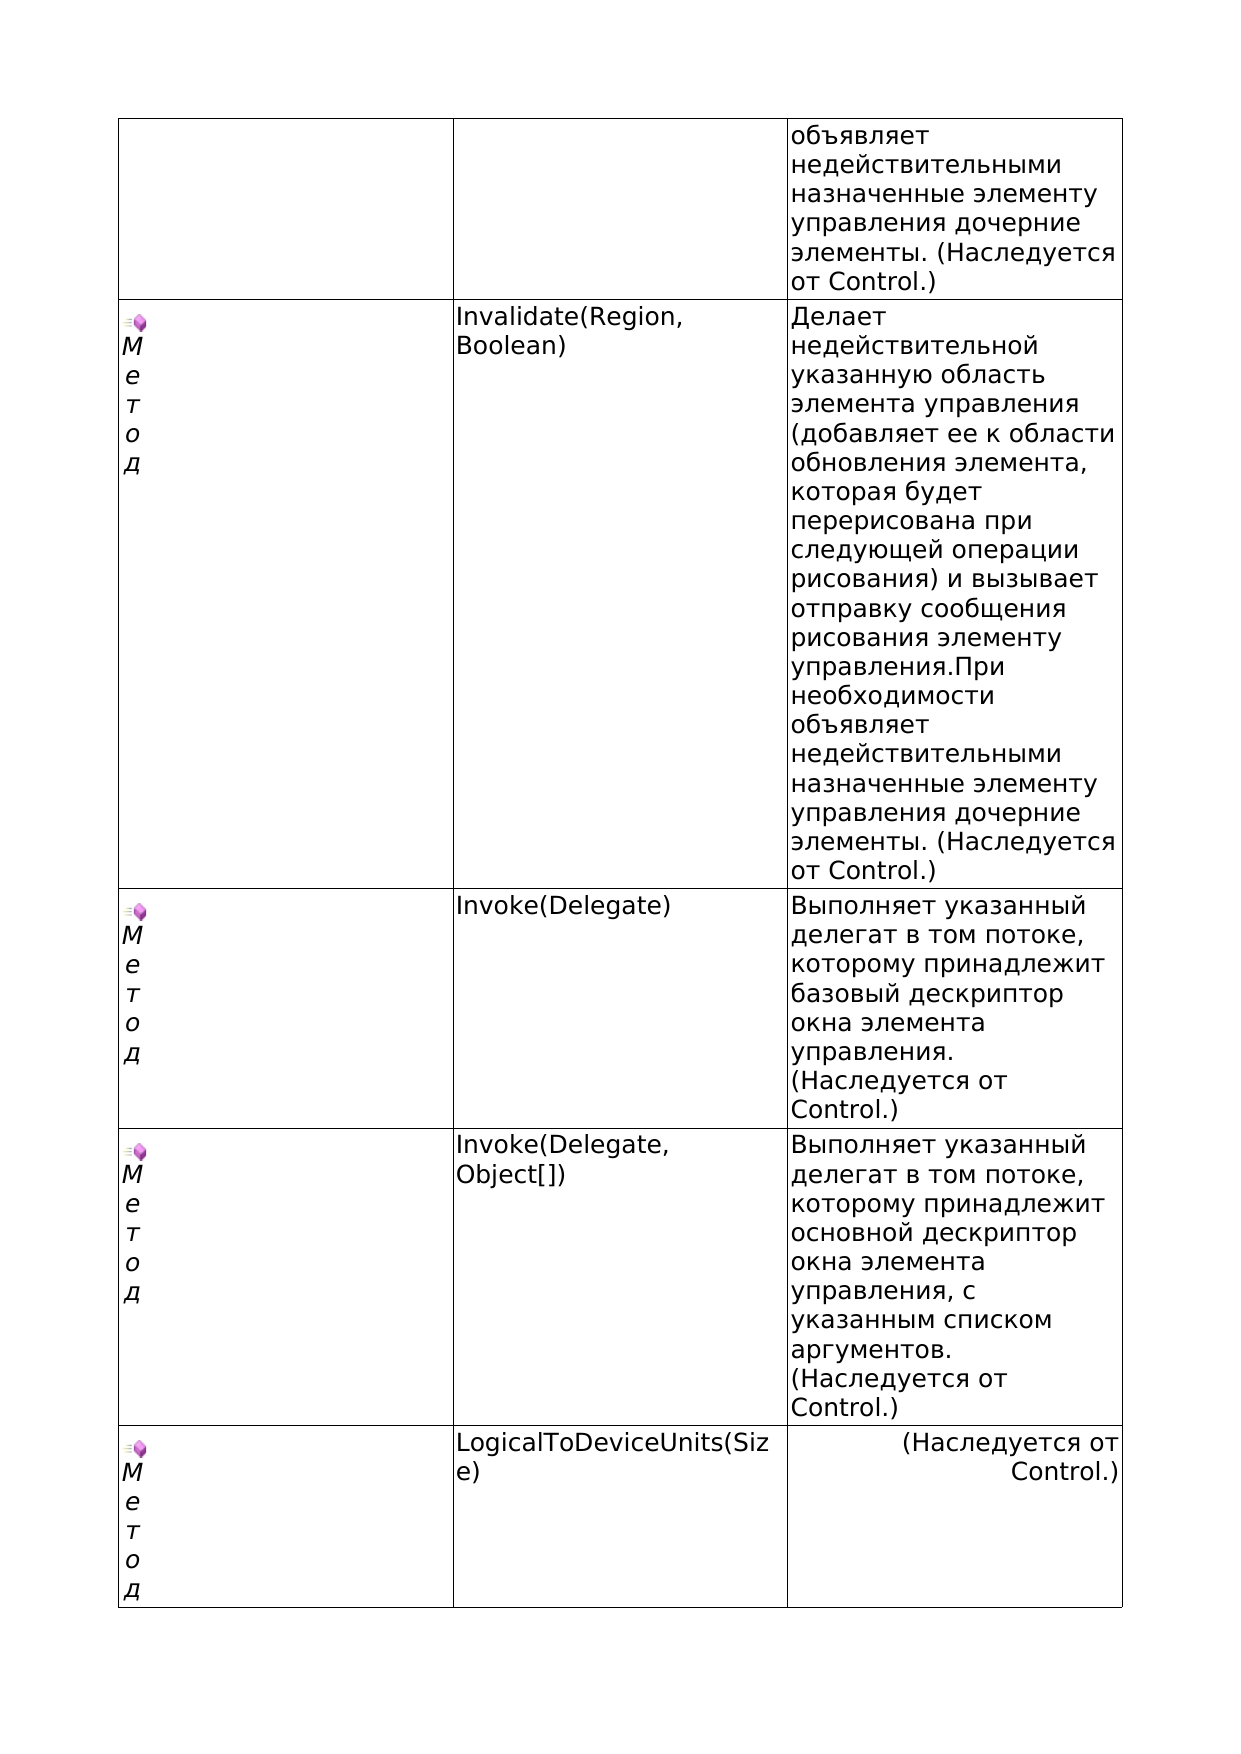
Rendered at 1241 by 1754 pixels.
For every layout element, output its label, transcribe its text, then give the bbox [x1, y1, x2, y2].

picture [121, 314, 147, 332]
table_cell [119, 300, 453, 888]
table_cell Делает недействительной указанную область элемента управления (добавляет ее к области обновления элемента, которая будет перерисована при следующей операции рисования) и вызывает отправку сообщения рисования элементу управления.При необходимости объявляет недействительными назначенные элементу управления дочерние элементы. (Наследуется от Control.) [788, 300, 1122, 888]
picture [121, 1143, 147, 1161]
table_cell Invalidate(Region, Boolean) [454, 300, 787, 888]
table_cell Выполняет указанный делегат в том потоке, которому принадлежит основной дескриптор окна элемента управления, с указанным списком аргументов. (Наследуется от Control.) [788, 1129, 1122, 1425]
table_cell [119, 1426, 453, 1607]
table_cell Invoke(Delegate) [454, 889, 787, 1128]
picture [121, 1440, 147, 1458]
table_cell [119, 119, 453, 299]
table_cell [119, 1129, 453, 1425]
table_cell объявляет недействительными назначенные элементу управления дочерние элементы. (Наследуется от Control.) [788, 119, 1122, 299]
table_cell LogicalToDeviceUnits(Size) [454, 1426, 787, 1607]
table_cell Выполняет указанный делегат в том потоке, которому принадлежит базовый дескриптор окна элемента управления. (Наследуется от Control.) [788, 889, 1122, 1128]
table_cell (Наследуется от Control.) [788, 1426, 1122, 1607]
table_cell [119, 889, 453, 1128]
table_cell [454, 119, 787, 299]
table_cell Invoke(Delegate, Object[]) [454, 1129, 787, 1425]
picture [121, 903, 147, 921]
